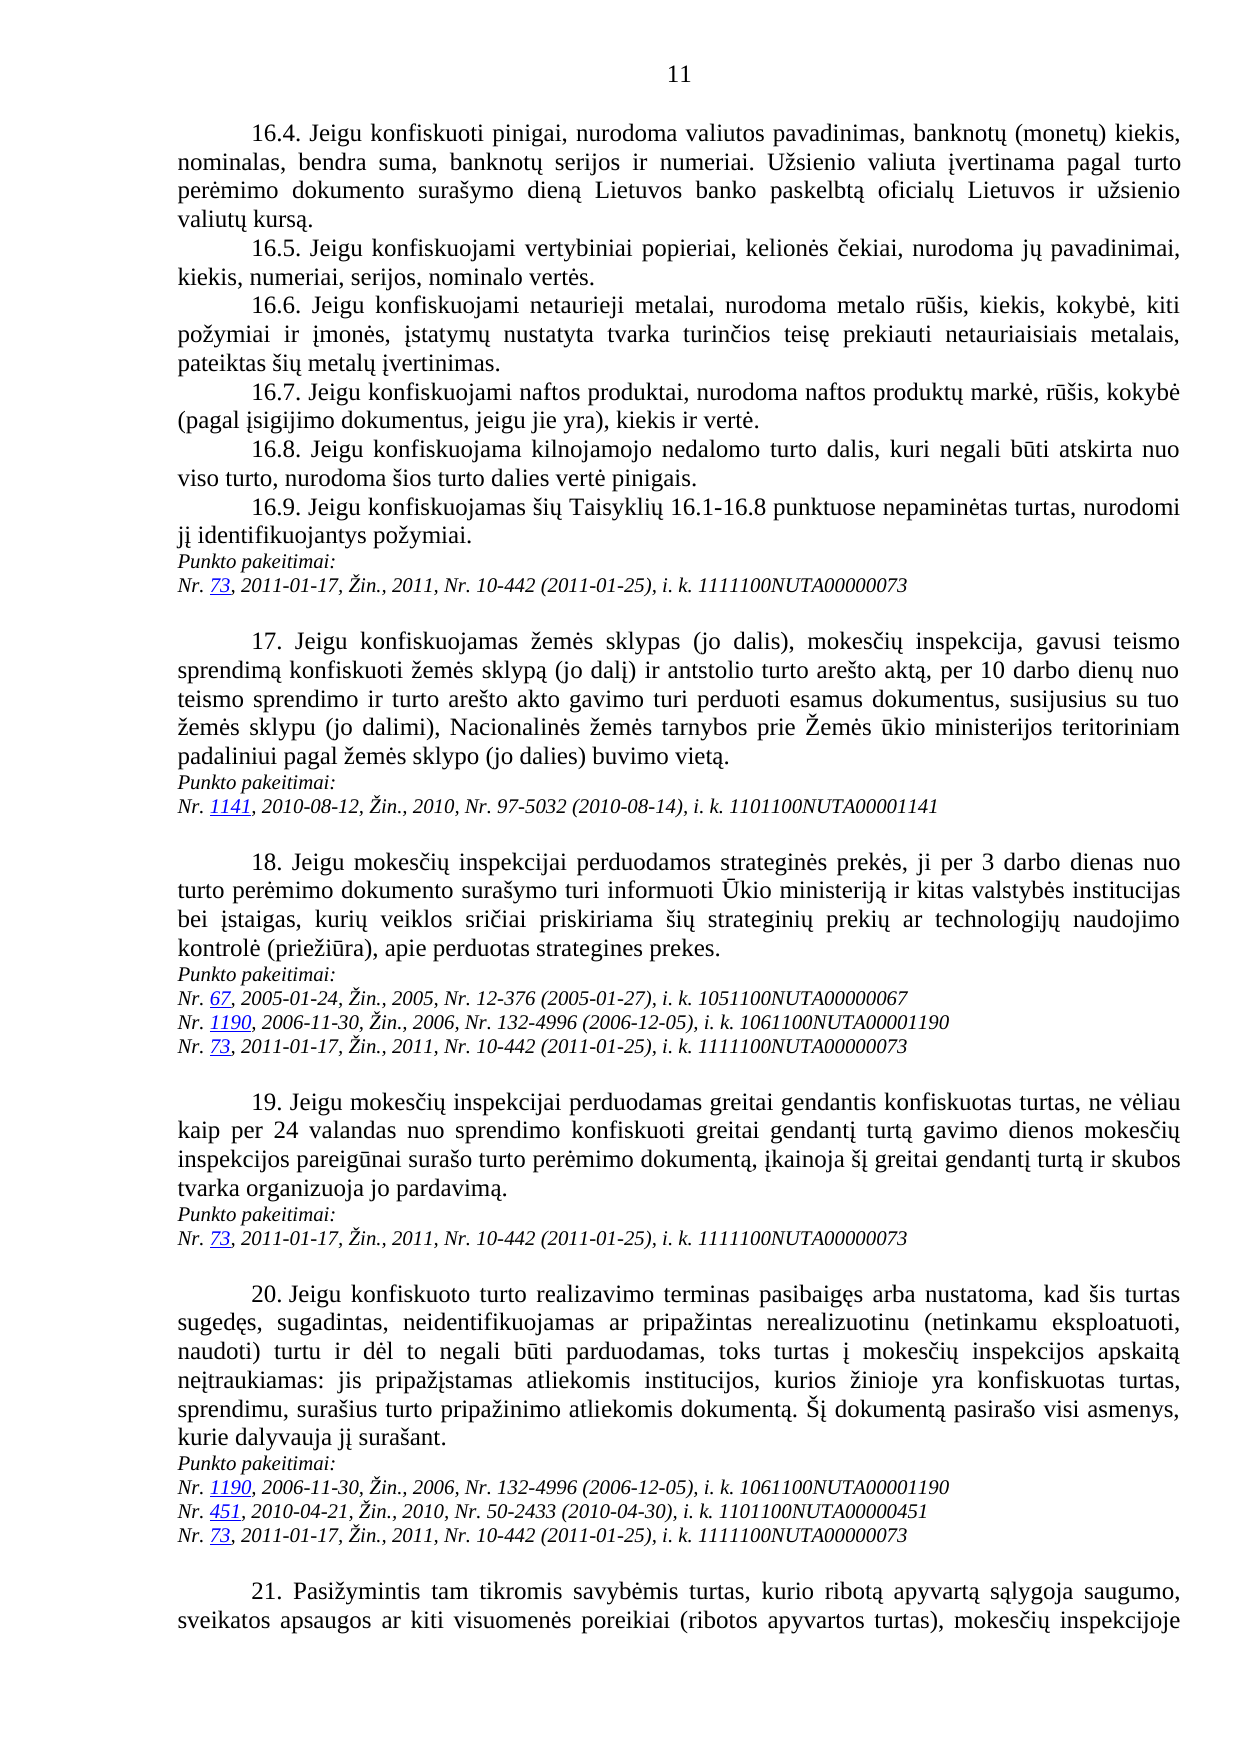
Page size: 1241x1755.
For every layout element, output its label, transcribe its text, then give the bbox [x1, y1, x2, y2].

text Nr. 67, 2005-01-24, Žin., 2005, Nr. 12-376 (2005-01-27), i. k. 1051100NUTA00000067 [177, 986, 1181, 1010]
text Nr. 73, 2011-01-17, Žin., 2011, Nr. 10-442 (2011-01-25), i. k. 1111100NUTA00000073 [177, 1523, 1181, 1547]
text 21. Pasižymintis tam tikromis savybėmis turtas, kurio ribotą apyvartą sąlygoja saugumo, sveikatos apsaugos ar kiti visuomenės poreikiai (ribotos apyvartos turtas), mokesčių inspekcijoje [177, 1576, 1181, 1634]
text Punkto pakeitimai: [177, 770, 1181, 794]
text 20. Jeigu konfiskuoto turto realizavimo terminas pasibaigęs arba nustatoma, kad šis turtas sugedęs, sugadintas, neidentifikuojamas ar pripažintas nerealizuotinu (netinkamu eksploatuoti, naudoti) turtu ir dėl to negali būti parduodamas, toks turtas į mokesčių inspekcijos apskaitą neįtraukiamas: jis pripažįstamas atliekomis institucijos, kurios žinioje yra konfiskuotas turtas, sprendimu, surašius turto pripažinimo atliekomis dokumentą. Šį dokumentą pasirašo visi asmenys, kurie dalyvauja jį surašant. [177, 1279, 1181, 1451]
text Nr. 73, 2011-01-17, Žin., 2011, Nr. 10-442 (2011-01-25), i. k. 1111100NUTA00000073 [177, 1226, 1181, 1250]
text Punkto pakeitimai: [177, 962, 1181, 986]
text 16.9. Jeigu konfiskuojamas šių Taisyklių 16.1-16.8 punktuose nepaminėtas turtas, nurodomi jį identifikuojantys požymiai. [177, 492, 1181, 549]
text Nr. 451, 2010-04-21, Žin., 2010, Nr. 50-2433 (2010-04-30), i. k. 1101100NUTA00000451 [177, 1499, 1181, 1523]
text 16.7. Jeigu konfiskuojami naftos produktai, nurodoma naftos produktų markė, rūšis, kokybė (pagal įsigijimo dokumentus, jeigu jie yra), kiekis ir vertė. [177, 377, 1181, 434]
text Nr. 1190, 2006-11-30, Žin., 2006, Nr. 132-4996 (2006-12-05), i. k. 1061100NUTA00001190 [177, 1475, 1181, 1499]
text 16.4. Jeigu konfiskuoti pinigai, nurodoma valiutos pavadinimas, banknotų (monetų) kiekis, nominalas, bendra suma, banknotų serijos ir numeriai. Užsienio valiuta įvertinama pagal turto perėmimo dokumento surašymo dieną Lietuvos banko paskelbtą oficialų Lietuvos ir užsienio valiutų kursą. [177, 118, 1181, 233]
text 18. Jeigu mokesčių inspekcijai perduodamos strateginės prekės, ji per 3 darbo dienas nuo turto perėmimo dokumento surašymo turi informuoti Ūkio ministeriją ir kitas valstybės institucijas bei įstaigas, kurių veiklos sričiai priskiriama šių strateginių prekių ar technologijų naudojimo kontrolė (priežiūra), apie perduotas strategines prekes. [177, 847, 1181, 962]
text Nr. 73, 2011-01-17, Žin., 2011, Nr. 10-442 (2011-01-25), i. k. 1111100NUTA00000073 [177, 1034, 1181, 1058]
text Punkto pakeitimai: [177, 1202, 1181, 1226]
text Nr. 1190, 2006-11-30, Žin., 2006, Nr. 132-4996 (2006-12-05), i. k. 1061100NUTA00001190 [177, 1010, 1181, 1034]
text Nr. 1141, 2010-08-12, Žin., 2010, Nr. 97-5032 (2010-08-14), i. k. 1101100NUTA00001141 [177, 794, 1181, 818]
text Punkto pakeitimai: [177, 549, 1181, 573]
text 16.5. Jeigu konfiskuojami vertybiniai popieriai, kelionės čekiai, nurodoma jų pavadinimai, kiekis, numeriai, serijos, nominalo vertės. [177, 233, 1181, 291]
text 16.8. Jeigu konfiskuojama kilnojamojo nedalomo turto dalis, kuri negali būti atskirta nuo viso turto, nurodoma šios turto dalies vertė pinigais. [177, 434, 1181, 492]
text 16.6. Jeigu konfiskuojami netaurieji metalai, nurodoma metalo rūšis, kiekis, kokybė, kiti požymiai ir įmonės, įstatymų nustatyta tvarka turinčios teisę prekiauti netauriaisiais metalais, pateiktas šių metalų įvertinimas. [177, 291, 1181, 377]
text Nr. 73, 2011-01-17, Žin., 2011, Nr. 10-442 (2011-01-25), i. k. 1111100NUTA00000073 [177, 573, 1181, 597]
text 19. Jeigu mokesčių inspekcijai perduodamas greitai gendantis konfiskuotas turtas, ne vėliau kaip per 24 valandas nuo sprendimo konfiskuoti greitai gendantį turtą gavimo dienos mokesčių inspekcijos pareigūnai surašo turto perėmimo dokumentą, įkainoja šį greitai gendantį turtą ir skubos tvarka organizuoja jo pardavimą. [177, 1087, 1181, 1202]
text 17. Jeigu konfiskuojamas žemės sklypas (jo dalis), mokesčių inspekcija, gavusi teismo sprendimą konfiskuoti žemės sklypą (jo dalį) ir antstolio turto arešto aktą, per 10 darbo dienų nuo teismo sprendimo ir turto arešto akto gavimo turi perduoti esamus dokumentus, susijusius su tuo žemės sklypu (jo dalimi), Nacionalinės žemės tarnybos prie Žemės ūkio ministerijos teritoriniam padaliniui pagal žemės sklypo (jo dalies) buvimo vietą. [177, 626, 1181, 770]
text Punkto pakeitimai: [177, 1451, 1181, 1475]
